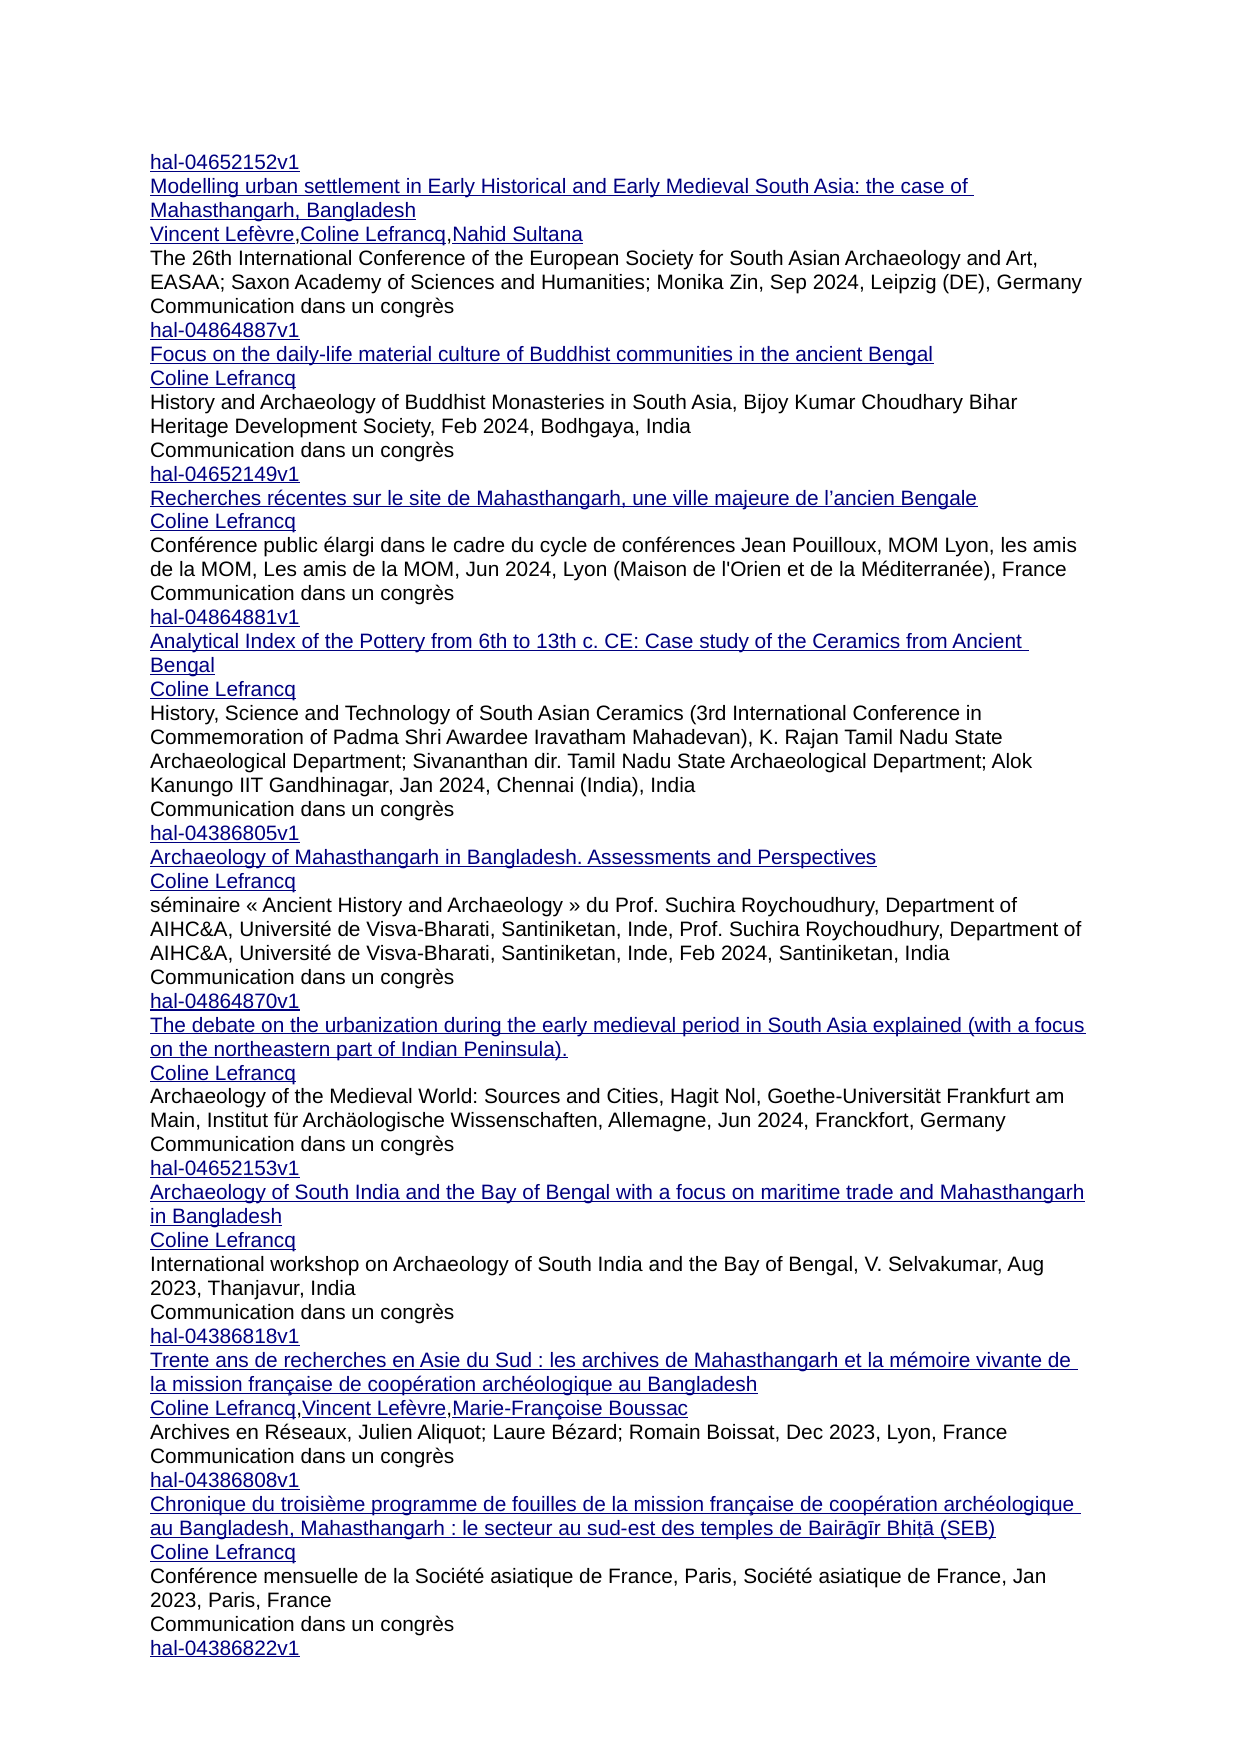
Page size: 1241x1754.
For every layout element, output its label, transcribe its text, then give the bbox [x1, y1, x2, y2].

table_cell The debate on the urbanization during the early medieval period in South Asia explained (with a focus on the northeastern part of Indian Peninsula). Coline Lefrancq Archaeology of the Medieval World: Sources and Cities, Hagit Nol, Goethe-Universität Frankfurt am Main, Institut für Archäologische Wissenschaften, Allemagne, Jun 2024, Franckfort, Germany Communication dans un congrès hal-04652153v1 [150, 1013, 1090, 1180]
table_cell Modelling urban settlement in Early Historical and Early Medieval South Asia: the case of Mahasthangarh, Bangladesh Vincent Lefèvre,Coline Lefrancq,Nahid Sultana The 26th International Conference of the European Society for South Asian Archaeology and Art, EASAA; Saxon Academy of Sciences and Humanities; Monika Zin, Sep 2024, Leipzig (DE), Germany Communication dans un congrès hal-04864887v1 [150, 174, 1090, 342]
table_cell Recherches récentes sur le site de Mahasthangarh, une ville majeure de l’ancien Bengale Coline Lefrancq Conférence public élargi dans le cadre du cycle de conférences Jean Pouilloux, MOM Lyon, les amis de la MOM, Les amis de la MOM, Jun 2024, Lyon (Maison de l'Orien et de la Méditerranée), France Communication dans un congrès hal-04864881v1 [150, 485, 1090, 629]
table_cell Trente ans de recherches en Asie du Sud : les archives de Mahasthangarh et la mémoire vivante de la mission française de coopération archéologique au Bangladesh Coline Lefrancq,Vincent Lefèvre,Marie-Françoise Boussac Archives en Réseaux, Julien Aliquot; Laure Bézard; Romain Boissat, Dec 2023, Lyon, France Communication dans un congrès hal-04386808v1 [150, 1348, 1090, 1492]
table_cell hal-04652152v1 [150, 150, 1090, 174]
table_cell Chronique du troisième programme de fouilles de la mission française de coopération archéologique au Bangladesh, Mahasthangarh : le secteur au sud-est des temples de Bairāgīr Bhiṭā (SEB) Coline Lefrancq Conférence mensuelle de la Société asiatique de France, Paris, Société asiatique de France, Jan 2023, Paris, France Communication dans un congrès hal-04386822v1 [150, 1492, 1090, 1659]
table_cell Analytical Index of the Pottery from 6th to 13th c. CE: Case study of the Ceramics from Ancient Bengal Coline Lefrancq History, Science and Technology of South Asian Ceramics (3rd International Conference in Commemoration of Padma Shri Awardee Iravatham Mahadevan), K. Rajan Tamil Nadu State Archaeological Department; Sivananthan dir. Tamil Nadu State Archaeological Department; Alok Kanungo IIT Gandhinagar, Jan 2024, Chennai (India), India Communication dans un congrès hal-04386805v1 [150, 629, 1090, 845]
table_cell Archaeology of Mahasthangarh in Bangladesh. Assessments and Perspectives Coline Lefrancq séminaire « Ancient History and Archaeology » du Prof. Suchira Roychoudhury, Department of AIHC&A, Université de Visva-Bharati, Santiniketan, Inde, Prof. Suchira Roychoudhury, Department of AIHC&A, Université de Visva-Bharati, Santiniketan, Inde, Feb 2024, Santiniketan, India Communication dans un congrès hal-04864870v1 [150, 845, 1090, 1012]
table_cell Archaeology of South India and the Bay of Bengal with a focus on maritime trade and Mahasthangarh in Bangladesh Coline Lefrancq International workshop on Archaeology of South India and the Bay of Bengal, V. Selvakumar, Aug 2023, Thanjavur, India Communication dans un congrès hal-04386818v1 [150, 1180, 1090, 1348]
table_cell Focus on the daily-life material culture of Buddhist communities in the ancient Bengal Coline Lefrancq History and Archaeology of Buddhist Monasteries in South Asia, Bijoy Kumar Choudhary Bihar Heritage Development Society, Feb 2024, Bodhgaya, India Communication dans un congrès hal-04652149v1 [150, 342, 1090, 485]
